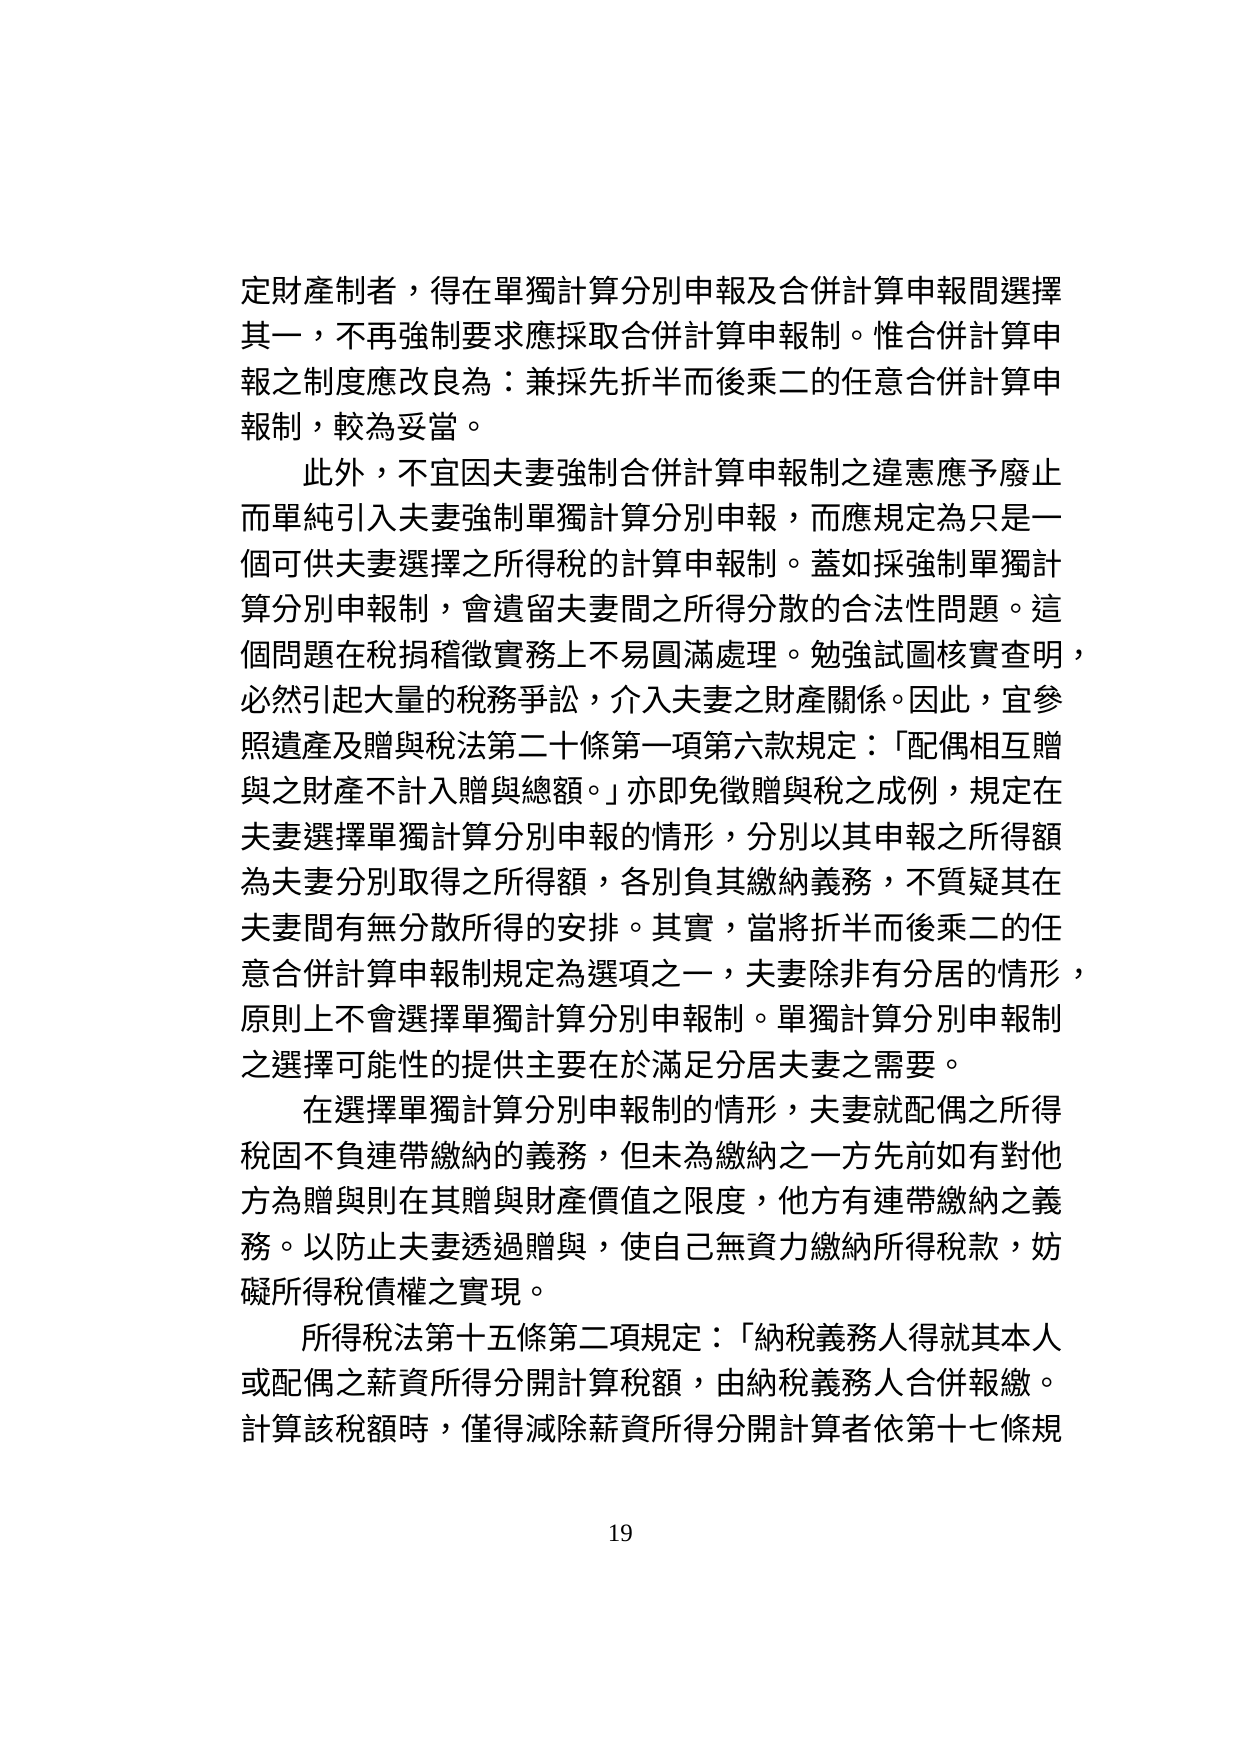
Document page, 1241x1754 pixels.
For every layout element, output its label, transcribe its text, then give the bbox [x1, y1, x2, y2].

text 所得稅法第十五條第二項規定：「納稅義務人得就其本人或配偶之薪資所得分開計算稅額，由納稅義務人合併報繳。計算該稅額時，僅得減除薪資所得分開計算者依第十七條規 [240, 1313, 1063, 1449]
text 定財產制者，得在單獨計算分別申報及合併計算申報間選擇其一，不再強制要求應採取合併計算申報制。惟合併計算申報之制度應改良為：兼採先折半而後乘二的任意合併計算申報制，較為妥當。 [240, 266, 1063, 448]
text 此外，不宜因夫妻強制合併計算申報制之違憲應予廢止而單純引入夫妻強制單獨計算分別申報，而應規定為只是一個可供夫妻選擇之所得稅的計算申報制。蓋如採強制單獨計算分別申報制，會遺留夫妻間之所得分散的合法性問題。這個問題在稅捐稽徵實務上不易圓滿處理。勉強試圖核實查明，必然引起大量的稅務爭訟，介入夫妻之財產關係。因此，宜參照遺產及贈與稅法第二十條第一項第六款規定：「配偶相互贈與之財產不計入贈與總額。」亦即免徵贈與稅之成例，規定在夫妻選擇單獨計算分別申報的情形，分別以其申報之所得額為夫妻分別取得之所得額，各別負其繳納義務，不質疑其在夫妻間有無分散所得的安排。其實，當將折半而後乘二的任意合併計算申報制規定為選項之一，夫妻除非有分居的情形，原則上不會選擇單獨計算分別申報制。單獨計算分別申報制之選擇可能性的提供主要在於滿足分居夫妻之需要。 [240, 448, 1063, 1085]
text 在選擇單獨計算分別申報制的情形，夫妻就配偶之所得稅固不負連帶繳納的義務，但未為繳納之一方先前如有對他方為贈與則在其贈與財產價值之限度，他方有連帶繳納之義務。以防止夫妻透過贈與，使自己無資力繳納所得稅款，妨礙所得稅債權之實現。 [240, 1085, 1063, 1313]
